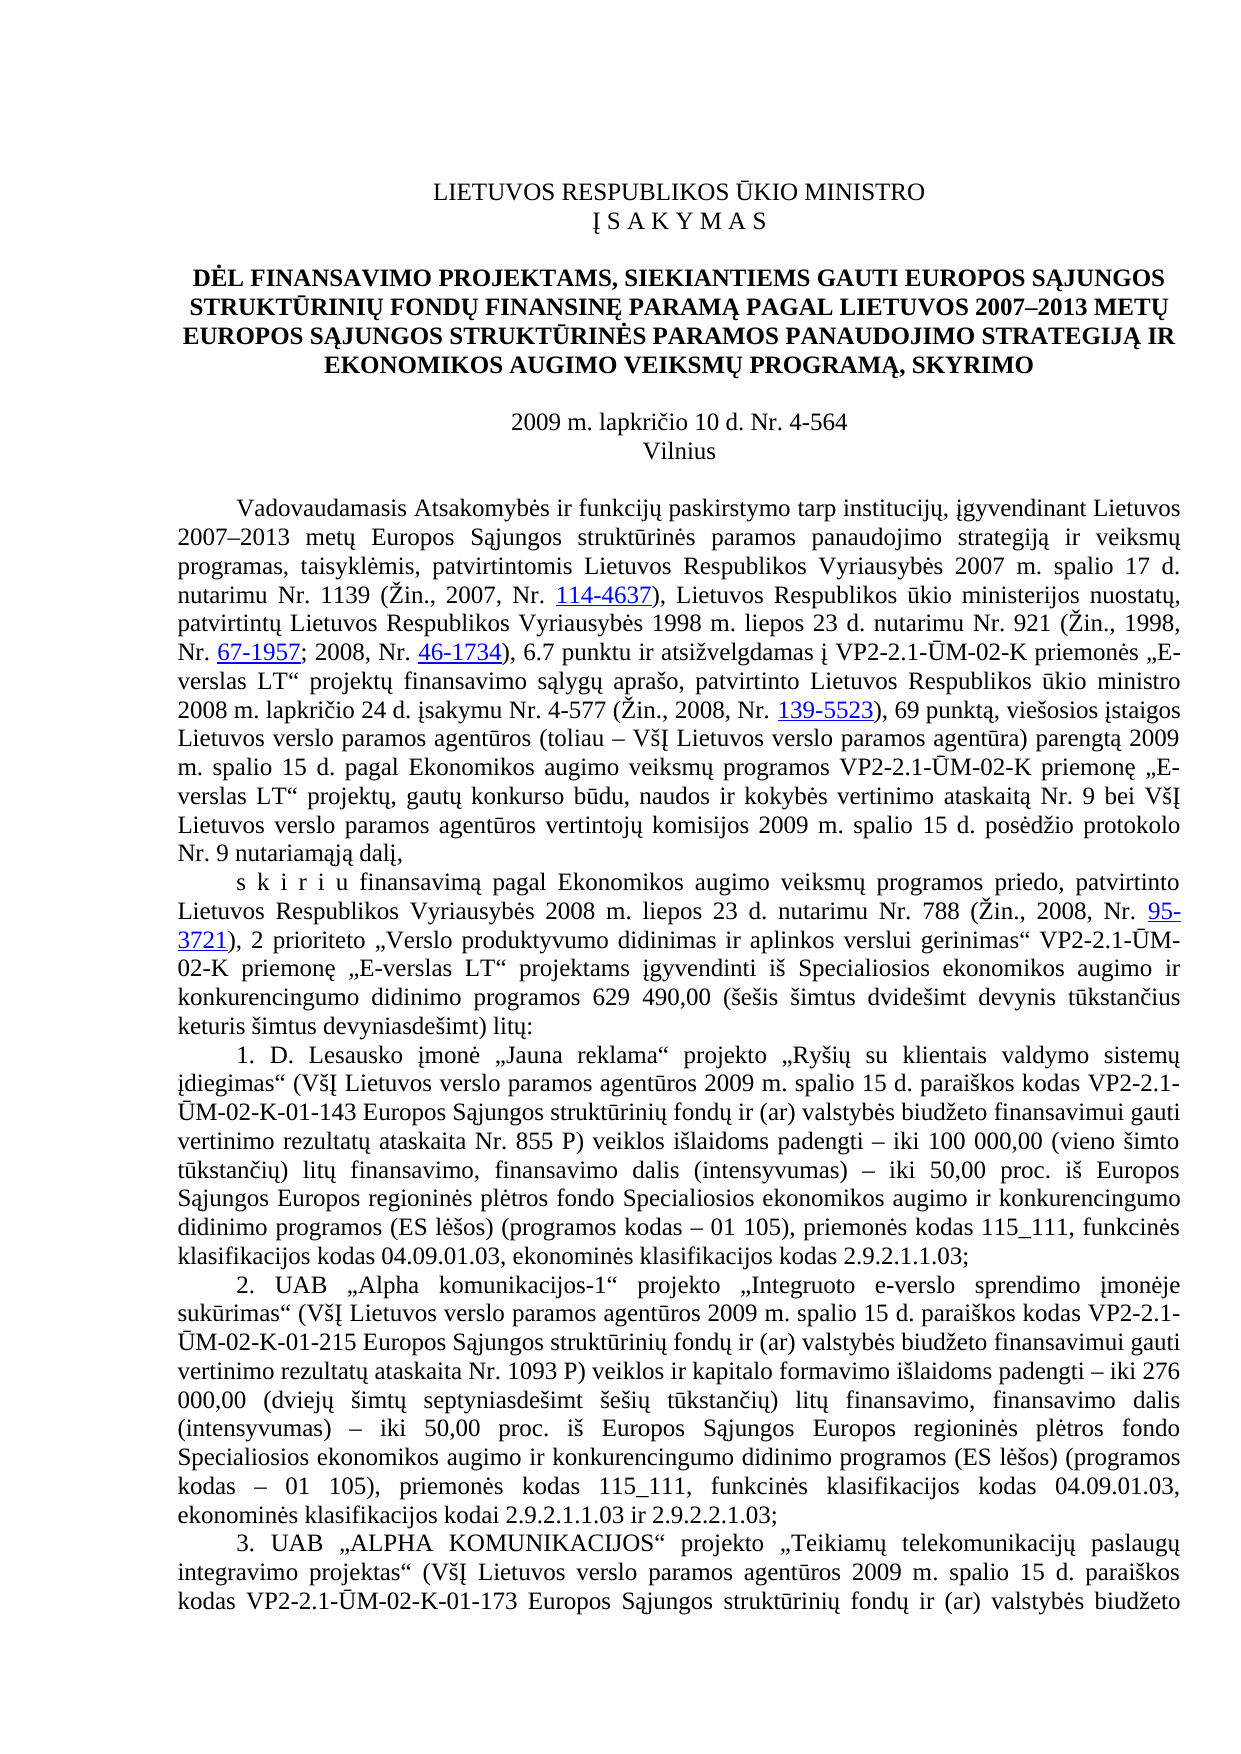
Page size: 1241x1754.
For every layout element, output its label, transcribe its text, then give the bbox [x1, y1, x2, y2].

text DĖL FINANSAVIMO PROJEKTAMS, SIEKIANTIEMS GAUTI EUROPOS SĄJUNGOS STRUKTŪRINIŲ FONDŲ FINANSINĘ PARAMĄ PAGAL LIETUVOS 2007–2013 METŲ EUROPOS SĄJUNGOS STRUKTŪRINĖS PARAMOS PANAUDOJIMO STRATEGIJĄ IR EKONOMIKOS AUGIMO VEIKSMŲ PROGRAMĄ, SKYRIMO [177, 263, 1181, 378]
text 3. UAB „ALPHA KOMUNIKACIJOS“ projekto „Teikiamų telekomunikacijų paslaugų integravimo projektas“ (VšĮ Lietuvos verslo paramos agentūros 2009 m. spalio 15 d. paraiškos kodas VP2-2.1-ŪM-02-K-01-173 Europos Sąjungos struktūrinių fondų ir (ar) valstybės biudžeto [177, 1528, 1181, 1615]
text 1. D. Lesausko įmonė „Jauna reklama“ projekto „Ryšių su klientais valdymo sistemų įdiegimas“ (VšĮ Lietuvos verslo paramos agentūros 2009 m. spalio 15 d. paraiškos kodas VP2-2.1-ŪM-02-K-01-143 Europos Sąjungos struktūrinių fondų ir (ar) valstybės biudžeto finansavimui gauti vertinimo rezultatų ataskaita Nr. 855 P) veiklos išlaidoms padengti – iki 100 000,00 (vieno šimto tūkstančių) litų finansavimo, finansavimo dalis (intensyvumas) – iki 50,00 proc. iš Europos Sąjungos Europos regioninės plėtros fondo Specialiosios ekonomikos augimo ir konkurencingumo didinimo programos (ES lėšos) (programos kodas – 01 105), priemonės kodas 115_111, funkcinės klasifikacijos kodas 04.09.01.03, ekonominės klasifikacijos kodas 2.9.2.1.1.03; [177, 1040, 1181, 1270]
text 2. UAB „Alpha komunikacijos-1“ projekto „Integruoto e-verslo sprendimo įmonėje sukūrimas“ (VšĮ Lietuvos verslo paramos agentūros 2009 m. spalio 15 d. paraiškos kodas VP2-2.1-ŪM-02-K-01-215 Europos Sąjungos struktūrinių fondų ir (ar) valstybės biudžeto finansavimui gauti vertinimo rezultatų ataskaita Nr. 1093 P) veiklos ir kapitalo formavimo išlaidoms padengti – iki 276 000,00 (dviejų šimtų septyniasdešimt šešių tūkstančių) litų finansavimo, finansavimo dalis (intensyvumas) – iki 50,00 proc. iš Europos Sąjungos Europos regioninės plėtros fondo Specialiosios ekonomikos augimo ir konkurencingumo didinimo programos (ES lėšos) (programos kodas – 01 105), priemonės kodas 115_111, funkcinės klasifikacijos kodas 04.09.01.03, ekonominės klasifikacijos kodai 2.9.2.1.1.03 ir 2.9.2.2.1.03; [177, 1270, 1181, 1528]
text Vadovaudamasis Atsakomybės ir funkcijų paskirstymo tarp institucijų, įgyvendinant Lietuvos 2007–2013 metų Europos Sąjungos struktūrinės paramos panaudojimo strategiją ir veiksmų programas, taisyklėmis, patvirtintomis Lietuvos Respublikos Vyriausybės 2007 m. spalio 17 d. nutarimu Nr. 1139 (Žin., 2007, Nr. 114-4637), Lietuvos Respublikos ūkio ministerijos nuostatų, patvirtintų Lietuvos Respublikos Vyriausybės 1998 m. liepos 23 d. nutarimu Nr. 921 (Žin., 1998, Nr. 67-1957; 2008, Nr. 46-1734), 6.7 punktu ir atsižvelgdamas į VP2-2.1-ŪM-02-K priemonės „E-verslas LT“ projektų finansavimo sąlygų aprašo, patvirtinto Lietuvos Respublikos ūkio ministro 2008 m. lapkričio 24 d. įsakymu Nr. 4-577 (Žin., 2008, Nr. 139-5523), 69 punktą, viešosios įstaigos Lietuvos verslo paramos agentūros (toliau – VšĮ Lietuvos verslo paramos agentūra) parengtą 2009 m. spalio 15 d. pagal Ekonomikos augimo veiksmų programos VP2-2.1-ŪM-02-K priemonę „E-verslas LT“ projektų, gautų konkurso būdu, naudos ir kokybės vertinimo ataskaitą Nr. 9 bei VšĮ Lietuvos verslo paramos agentūros vertintojų komisijos 2009 m. spalio 15 d. posėdžio protokolo Nr. 9 nutariamąją dalį, [177, 493, 1181, 867]
text LIETUVOS RESPUBLIKOS ŪKIO MINISTRO [177, 177, 1181, 206]
text s k i r i u finansavimą pagal Ekonomikos augimo veiksmų programos priedo, patvirtinto Lietuvos Respublikos Vyriausybės 2008 m. liepos 23 d. nutarimu Nr. 788 (Žin., 2008, Nr. 95-3721), 2 prioriteto „Verslo produktyvumo didinimas ir aplinkos verslui gerinimas“ VP2-2.1-ŪM-02-K priemonę „E-verslas LT“ projektams įgyvendinti iš Specialiosios ekonomikos augimo ir konkurencingumo didinimo programos 629 490,00 (šešis šimtus dvidešimt devynis tūkstančius keturis šimtus devyniasdešimt) litų: [177, 867, 1181, 1040]
text 2009 m. lapkričio 10 d. Nr. 4-564 [177, 407, 1181, 436]
text Vilnius [177, 436, 1181, 465]
text Į S A K Y M A S [177, 206, 1181, 235]
